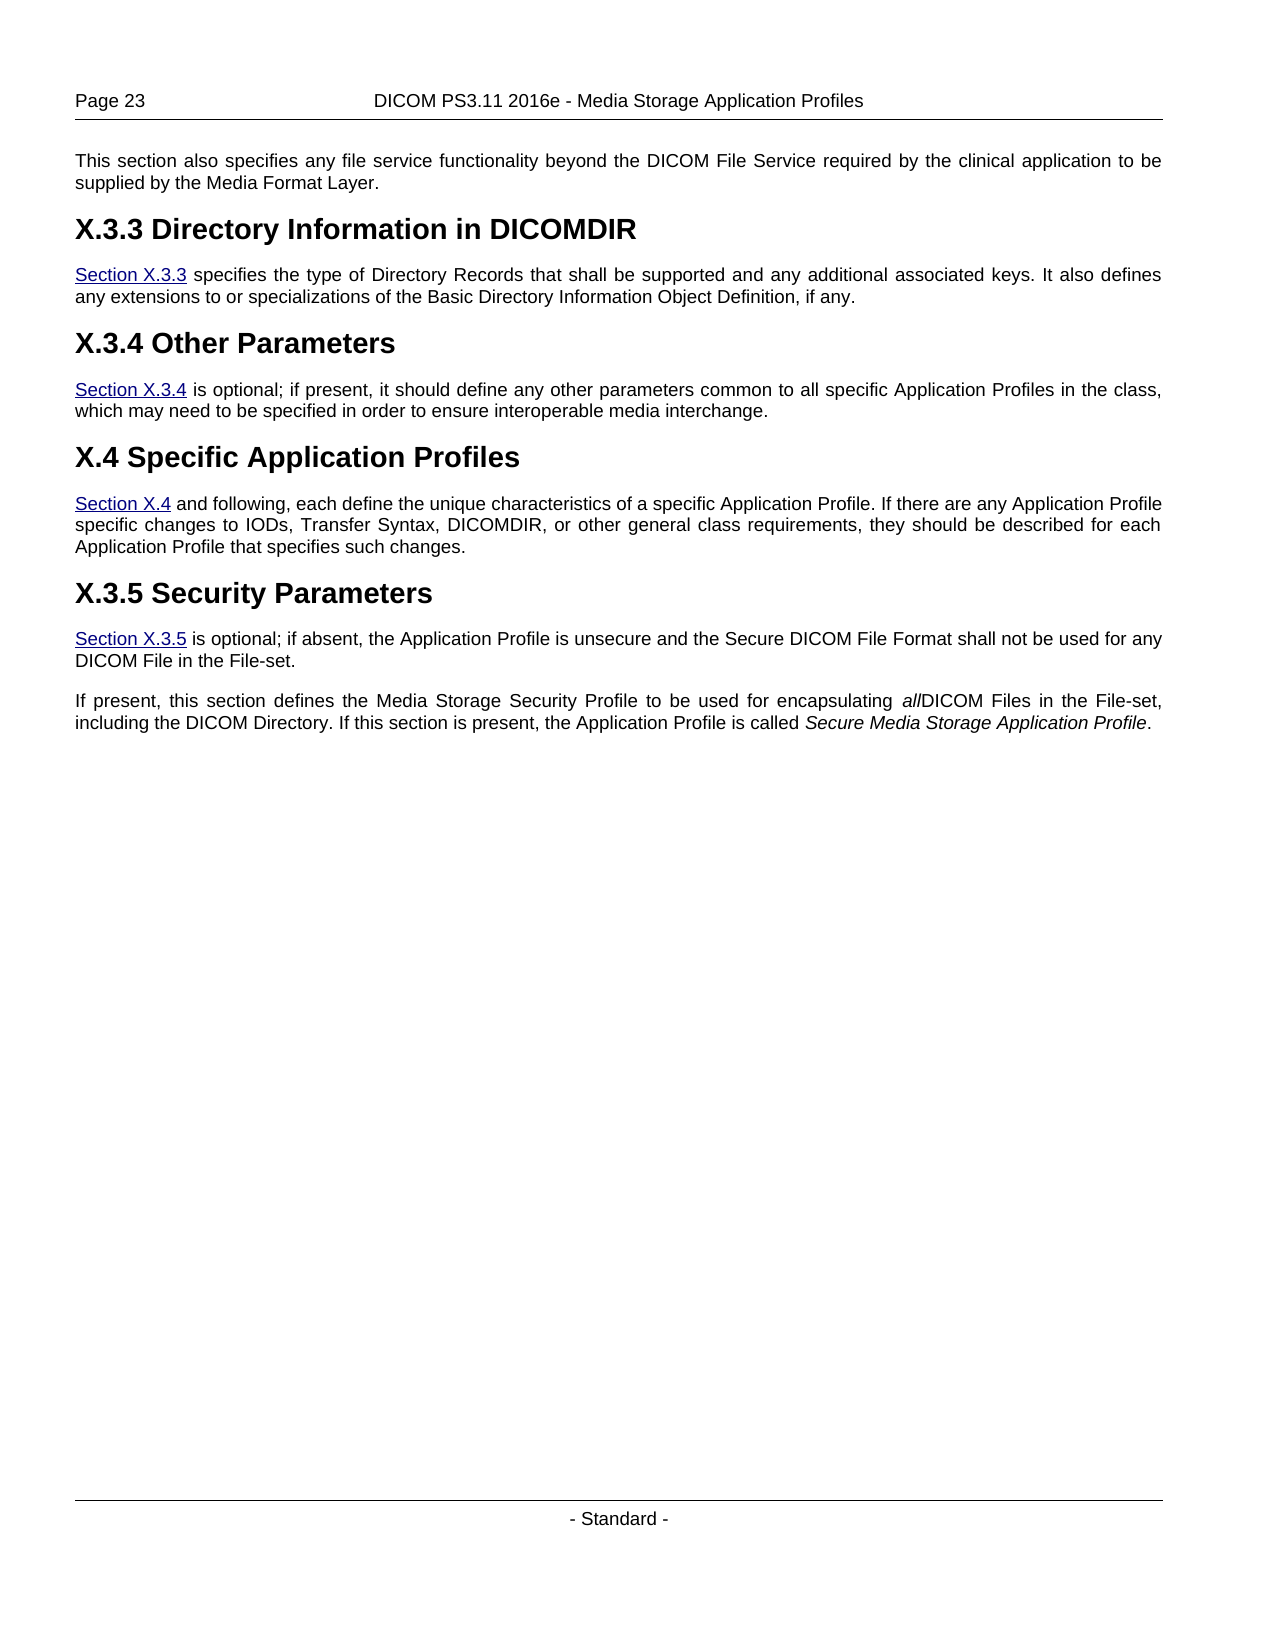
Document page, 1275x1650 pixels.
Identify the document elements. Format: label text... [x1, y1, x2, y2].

text If present, this section defines the Media Storage Security Profile to be used for encapsulating allDICOM Files in the File-set, including the DICOM Directory. If this section is present, the Application Profile is called Secure Media Storage Application Profile. [75, 690, 1162, 733]
text Section X.3.5 is optional; if absent, the Application Profile is unsecure and the Secure DICOM File Format shall not be used for any DICOM File in the File-set. [75, 628, 1162, 671]
text This section also specifies any file service functionality beyond the DICOM File Service required by the clinical application to be supplied by the Media Format Layer. [75, 150, 1162, 193]
text Section X.3.3 specifies the type of Directory Records that shall be supported and any additional associated keys. It also defines any extensions to or specializations of the Basic Directory Information Object Definition, if any. [75, 264, 1162, 307]
text X.3.5 Security Parameters [75, 576, 1162, 609]
text X.3.4 Other Parameters [75, 326, 1162, 359]
text Section X.3.4 is optional; if present, it should define any other parameters common to all specific Application Profiles in the class, which may need to be specified in order to ensure interoperable media interchange. [75, 378, 1162, 421]
text Section X.4 and following, each define the unique characteristics of a specific Application Profile. If there are any Application Profile specific changes to IODs, Transfer Syntax, DICOMDIR, or other general class requirements, they should be described for each Application Profile that specifies such changes. [75, 492, 1162, 557]
text X.3.3 Directory Information in DICOMDIR [75, 212, 1162, 245]
text X.4 Specific Application Profiles [75, 440, 1162, 474]
